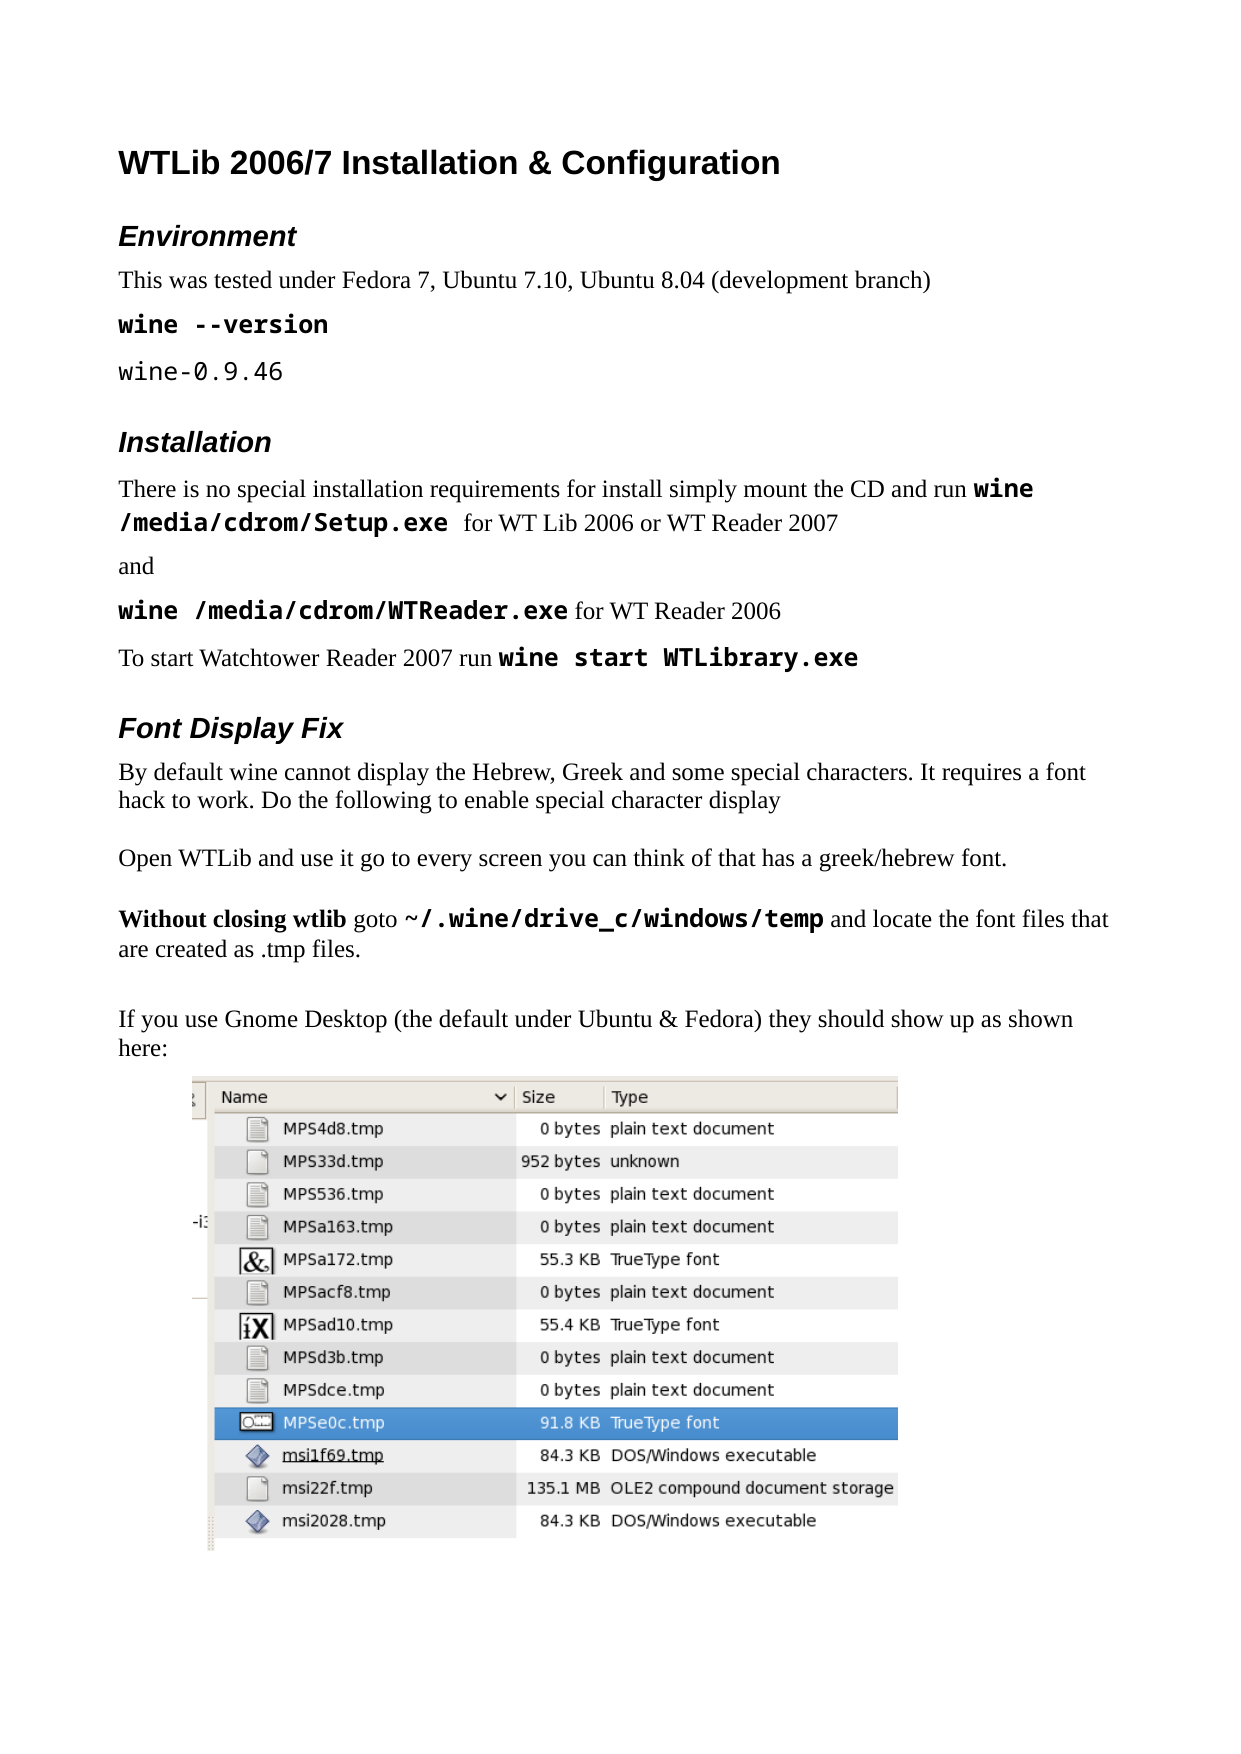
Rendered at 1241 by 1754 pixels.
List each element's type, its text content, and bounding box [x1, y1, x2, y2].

subtitle Environment [118, 219, 1122, 253]
text wine-0.9.46 [118, 353, 1122, 387]
picture [192, 1076, 898, 1551]
subtitle Installation [118, 425, 1122, 458]
text If you use Gnome Desktop (the default under Ubuntu & Fedora) they should show up as shown here: [118, 1004, 1122, 1062]
text There is no special installation requirements for install simply mount the CD and run wine /media/cdrom/Setup.exe for WT Lib 2006 or WT Reader 2007 [118, 471, 1122, 539]
text To start Watchtower Reader 2007 run wine start WTLibrary.exe [118, 639, 1122, 673]
text wine --version [118, 307, 1122, 341]
text Without closing wtlib goto ~/.wine/drive_c/windows/temp and locate the font files that are created as .tmp files. [118, 901, 1122, 963]
text This was tested under Fedora 7, Ubuntu 7.10, Ubuntu 8.04 (development branch) [118, 265, 1122, 294]
text wine /media/cdrom/WTReader.exe for WT Reader 2006 [118, 593, 1122, 627]
subtitle Font Display Fix [118, 711, 1122, 744]
text and [118, 551, 1122, 580]
text By default wine cannot display the Hebrew, Greek and some special characters. It requires a font hack to work. Do the following to enable special character display [118, 757, 1122, 814]
subtitle WTLib 2006/7 Installation & Configuration [118, 143, 1122, 182]
text Open WTLib and use it go to every screen you can think of that has a greek/hebrew font. [118, 843, 1122, 872]
